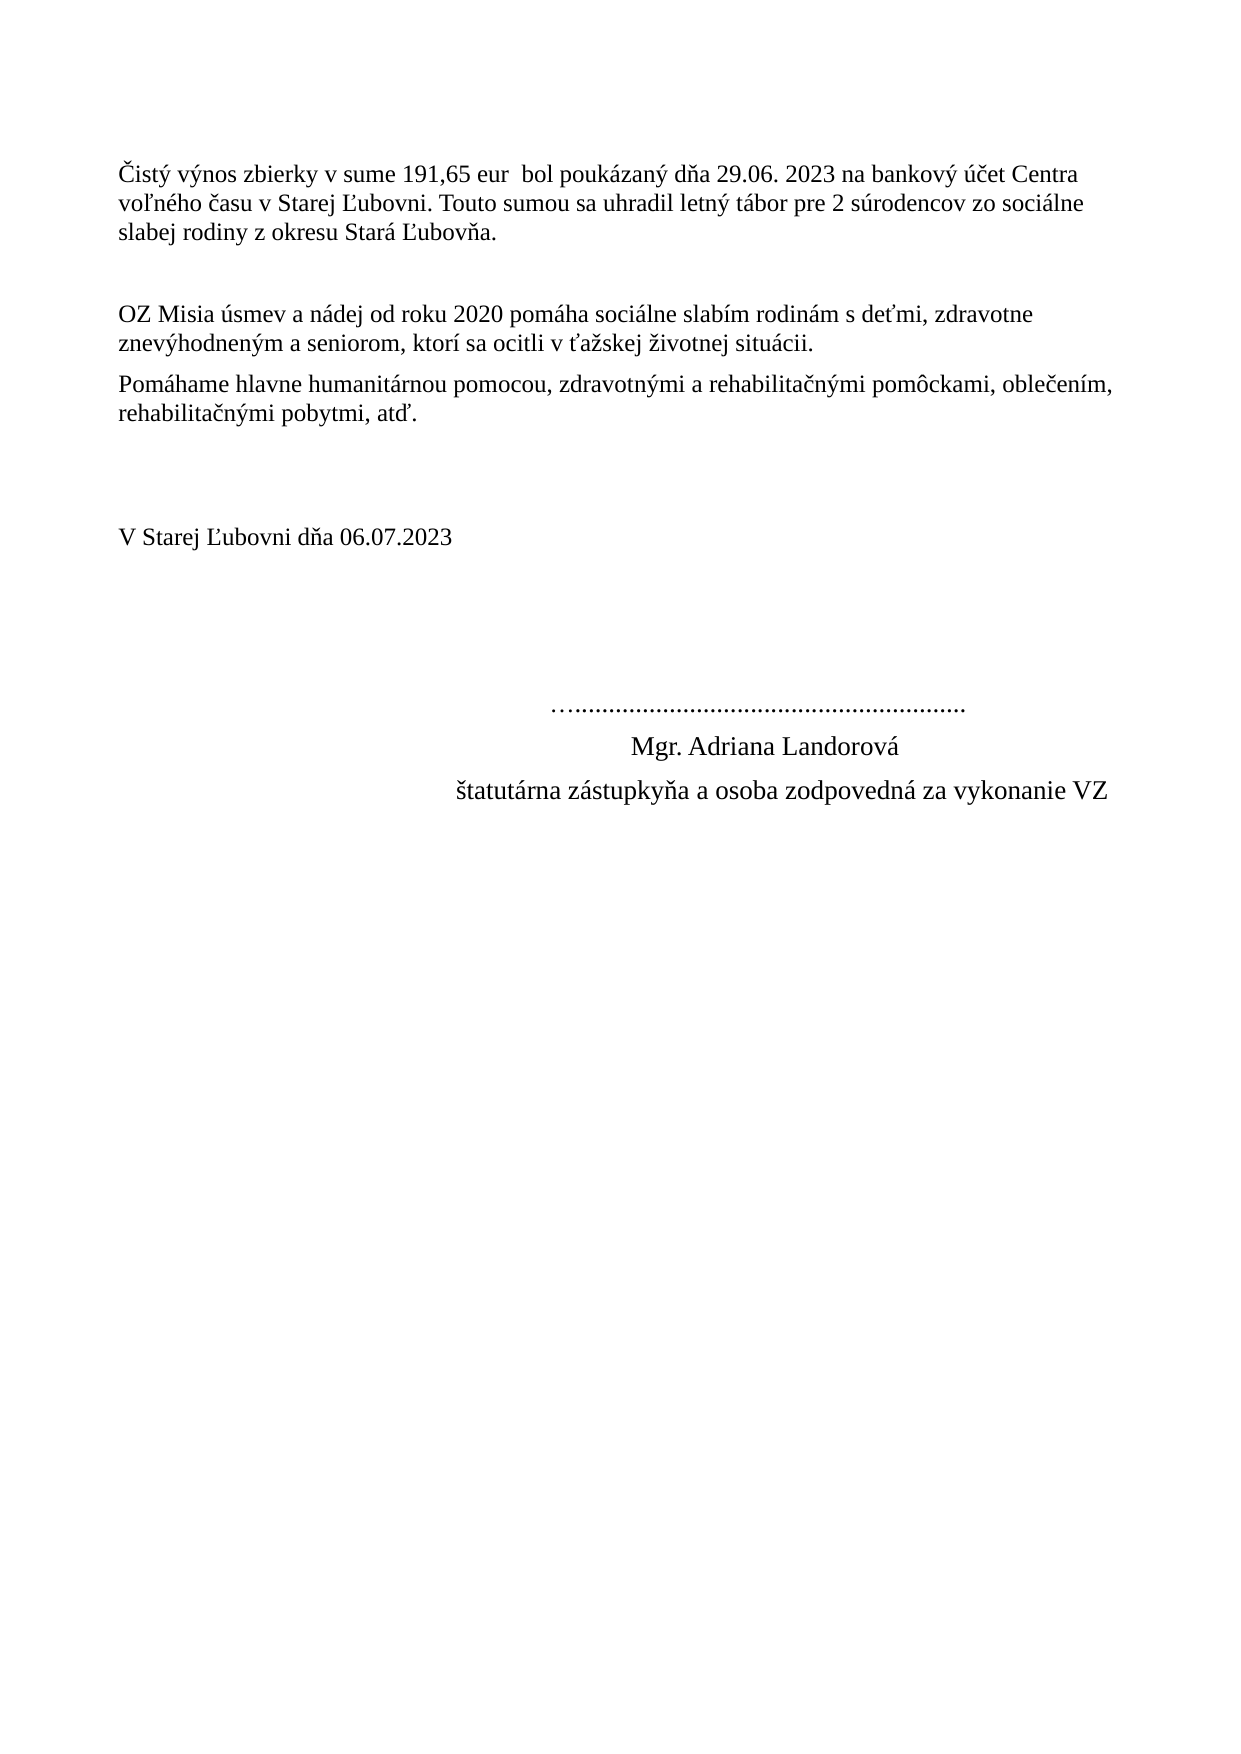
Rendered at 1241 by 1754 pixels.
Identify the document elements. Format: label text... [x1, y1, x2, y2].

text štatutárna zástupkyňa a osoba zodpovedná za vykonanie VZ [118, 774, 1122, 805]
text ….......................................................... [118, 687, 1122, 718]
text OZ Misia úsmev a nádej od roku 2020 pomáha sociálne slabím rodinám s deťmi, zdravotne znevýhodneným a seniorom, ktorí sa ocitli v ťažskej životnej situácii. [118, 299, 1122, 357]
text Čistý výnos zbierky v sume 191,65 eur bol poukázaný dňa 29.06. 2023 na bankový účet Centra voľného času v Starej Ľubovni. Touto sumou sa uhradil letný tábor pre 2 súrodencov zo sociálne slabej rodiny z okresu Stará Ľubovňa. [118, 159, 1122, 246]
text Pomáhame hlavne humanitárnou pomocou, zdravotnými a rehabilitačnými pomôckami, oblečením, rehabilitačnými pobytmi, atď. [118, 369, 1122, 427]
text V Starej Ľubovni dňa 06.07.2023 [118, 522, 1122, 551]
text Mgr. Adriana Landorová [118, 731, 1122, 762]
